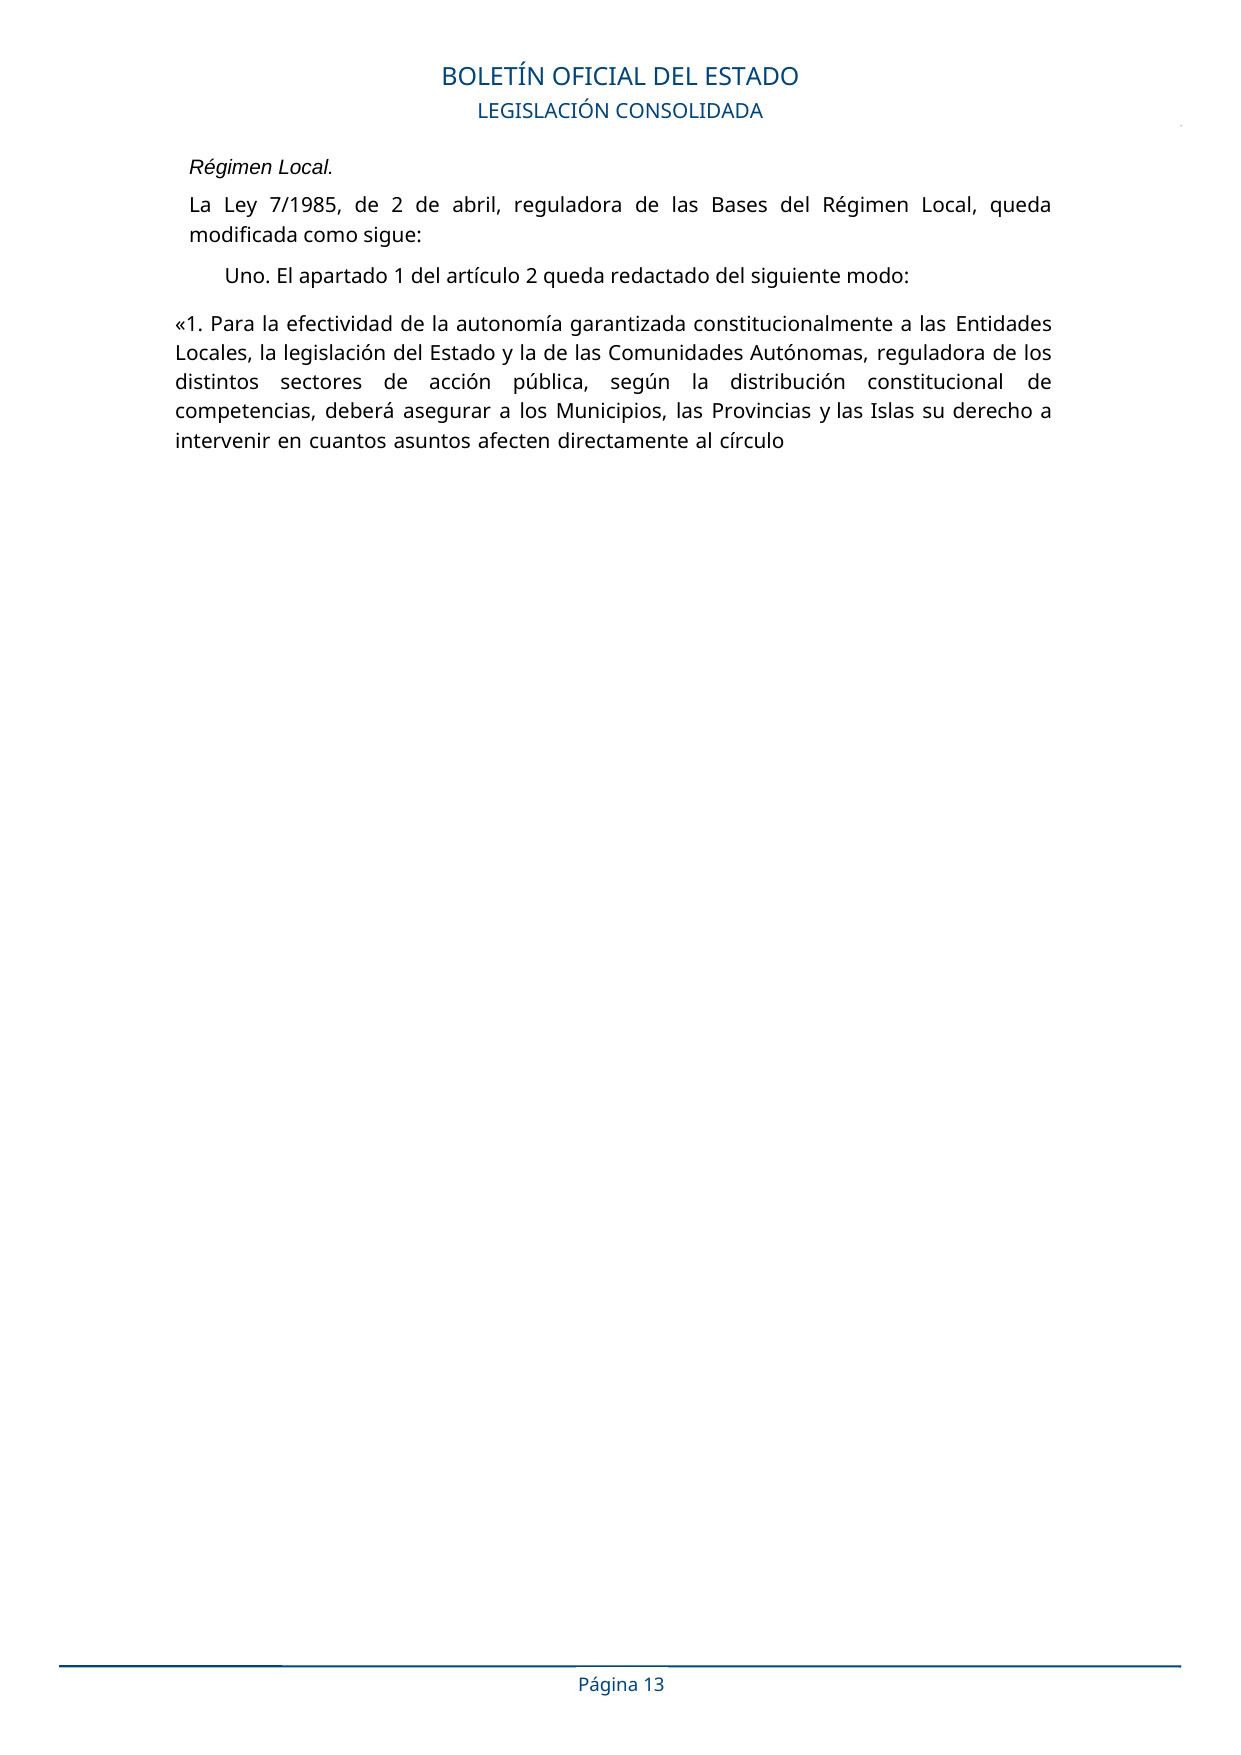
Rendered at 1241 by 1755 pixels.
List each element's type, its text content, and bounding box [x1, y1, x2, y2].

text La Ley 7/1985, de 2 de abril, reguladora de las Bases del Régimen Local, queda modificada como sigue: [189, 190, 1052, 248]
text «1. Para la efectividad de la autonomía garantizada constitucionalmente a las Entidades Locales, la legislación del Estado y la de las Comunidades Autónomas, reguladora de los distintos sectores de acción pública, según la distribución constitucional de competencias, deberá asegurar a los Municipios, las Provincias y las Islas su derecho a intervenir en cuantos asuntos afecten directamente al círculo [175, 309, 1052, 454]
text Régimen Local. [189, 154, 1052, 178]
text Uno. El apartado 1 del artículo 2 queda redactado del siguiente modo: [224, 262, 1184, 290]
